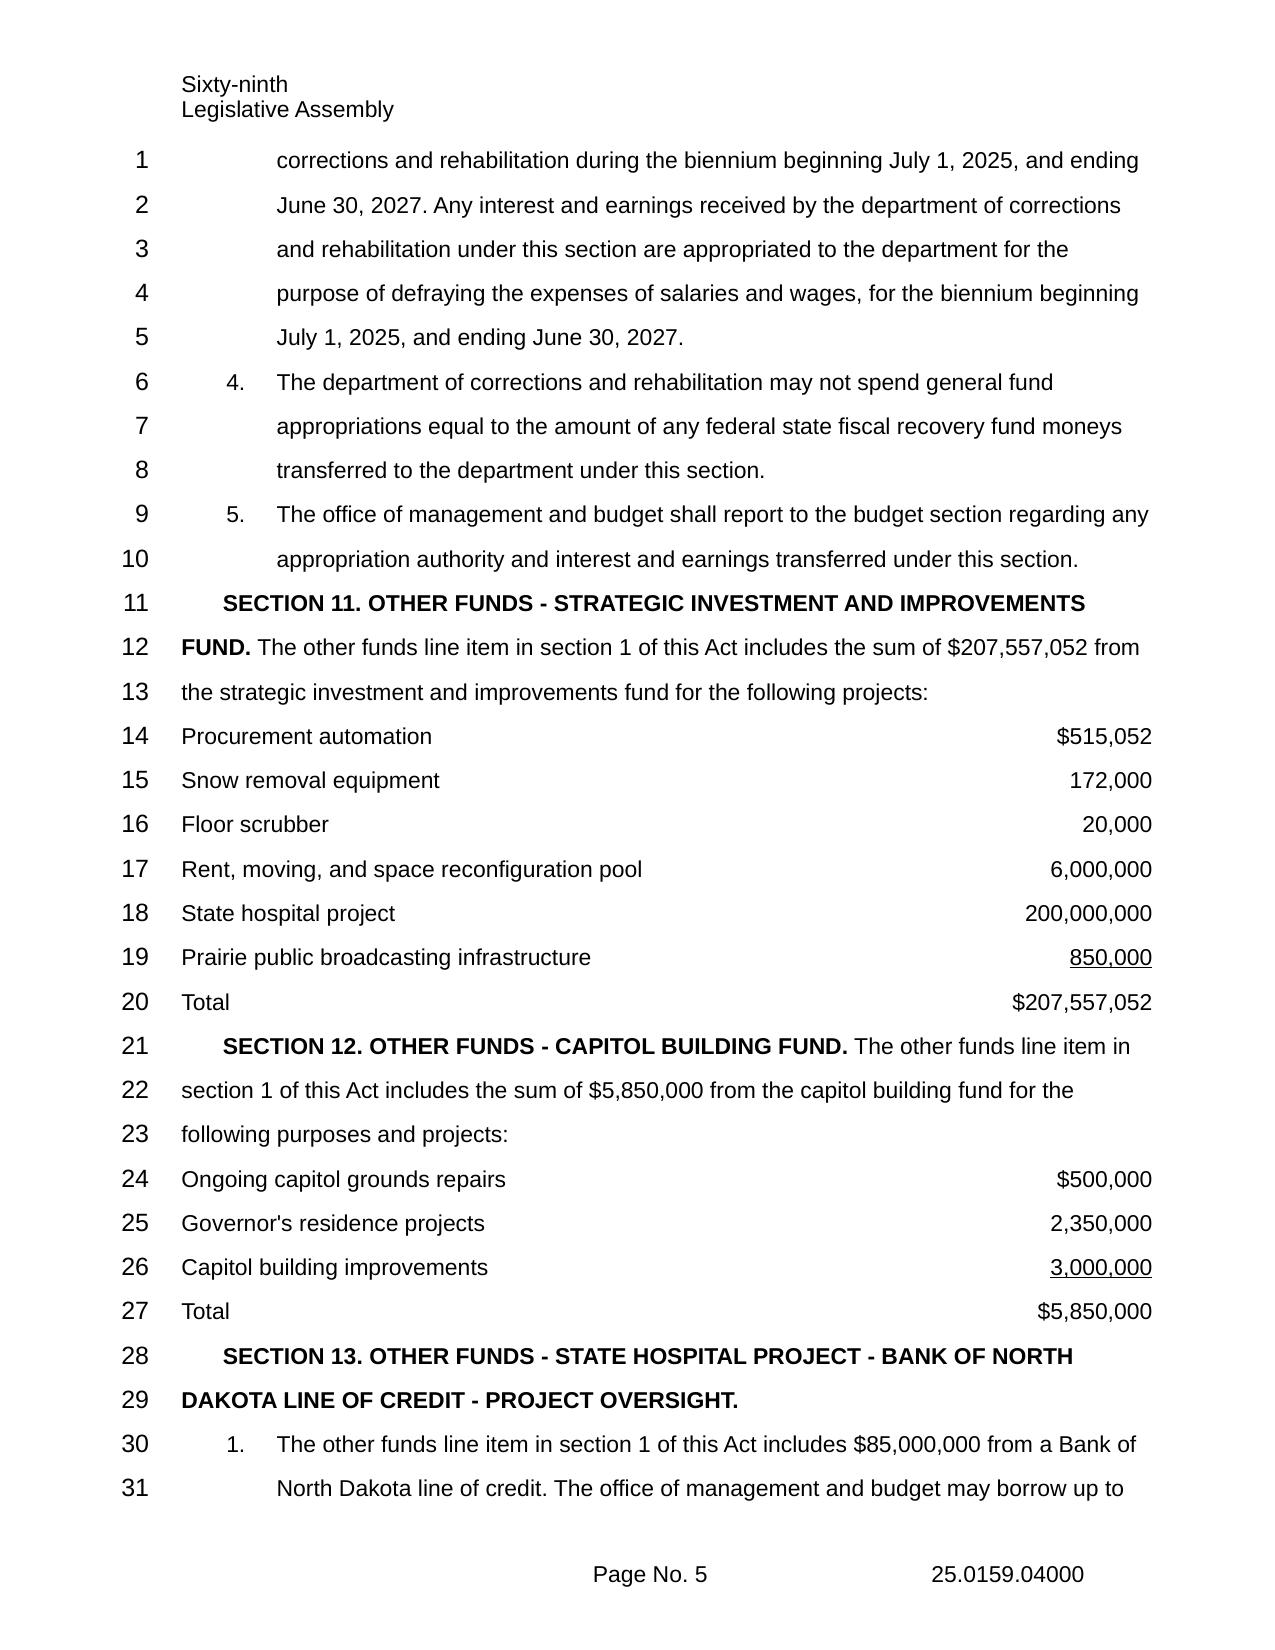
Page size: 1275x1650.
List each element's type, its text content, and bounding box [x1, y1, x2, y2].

text SECTION 13. OTHER FUNDS - STATE HOSPITAL PROJECT - BANK OF NORTH DAKOTA LINE OF CREDIT - PROJECT OVERSIGHT. [181, 1329, 1154, 1417]
text Procurement automation $515,052 Snow removal equipment 172,000 Floor scrubber 20,000 Rent, moving, and space reconfiguration pool 6,000,000 State hospital project 200,000,000 Prairie public broadcasting infrastructure 850,000 Total $207,557,052 [181, 709, 1154, 1019]
text SECTION 12. OTHER FUNDS - CAPITOL BUILDING FUND. The other funds line item in section 1 of this Act includes the sum of $5,850,000 from the capitol building fund for the following purposes and projects: [181, 1019, 1154, 1152]
text SECTION 11. OTHER FUNDS - STRATEGIC INVESTMENT AND IMPROVEMENTS FUND. The other funds line item in section 1 of this Act includes the sum of $207,557,052 from the strategic investment and improvements fund for the following projects: [181, 576, 1154, 709]
text 4. The department of corrections and rehabilitation may not spend general fund appropriations equal to the amount of any federal state fiscal recovery fund moneys transferred to the department under this section. [181, 355, 1154, 487]
text Ongoing capitol grounds repairs $500,000 Governor's residence projects 2,350,000 Capitol building improvements 3,000,000 Total $5,850,000 [181, 1152, 1154, 1329]
text 1. The other funds line item in section 1 of this Act includes $85,000,000 from a Bank of North Dakota line of credit. The office of management and budget may borrow up to [181, 1417, 1154, 1506]
text corrections and rehabilitation during the biennium beginning July 1, 2025, and ending June 30, 2027. Any interest and earnings received by the department of corrections and rehabilitation under this section are appropriated to the department for the purpose of defraying the expenses of salaries and wages, for the biennium beginning July 1, 2025, and ending June 30, 2027. [181, 133, 1154, 355]
text 5. The office of management and budget shall report to the budget section regarding any appropriation authority and interest and earnings transferred under this section. [181, 487, 1154, 576]
